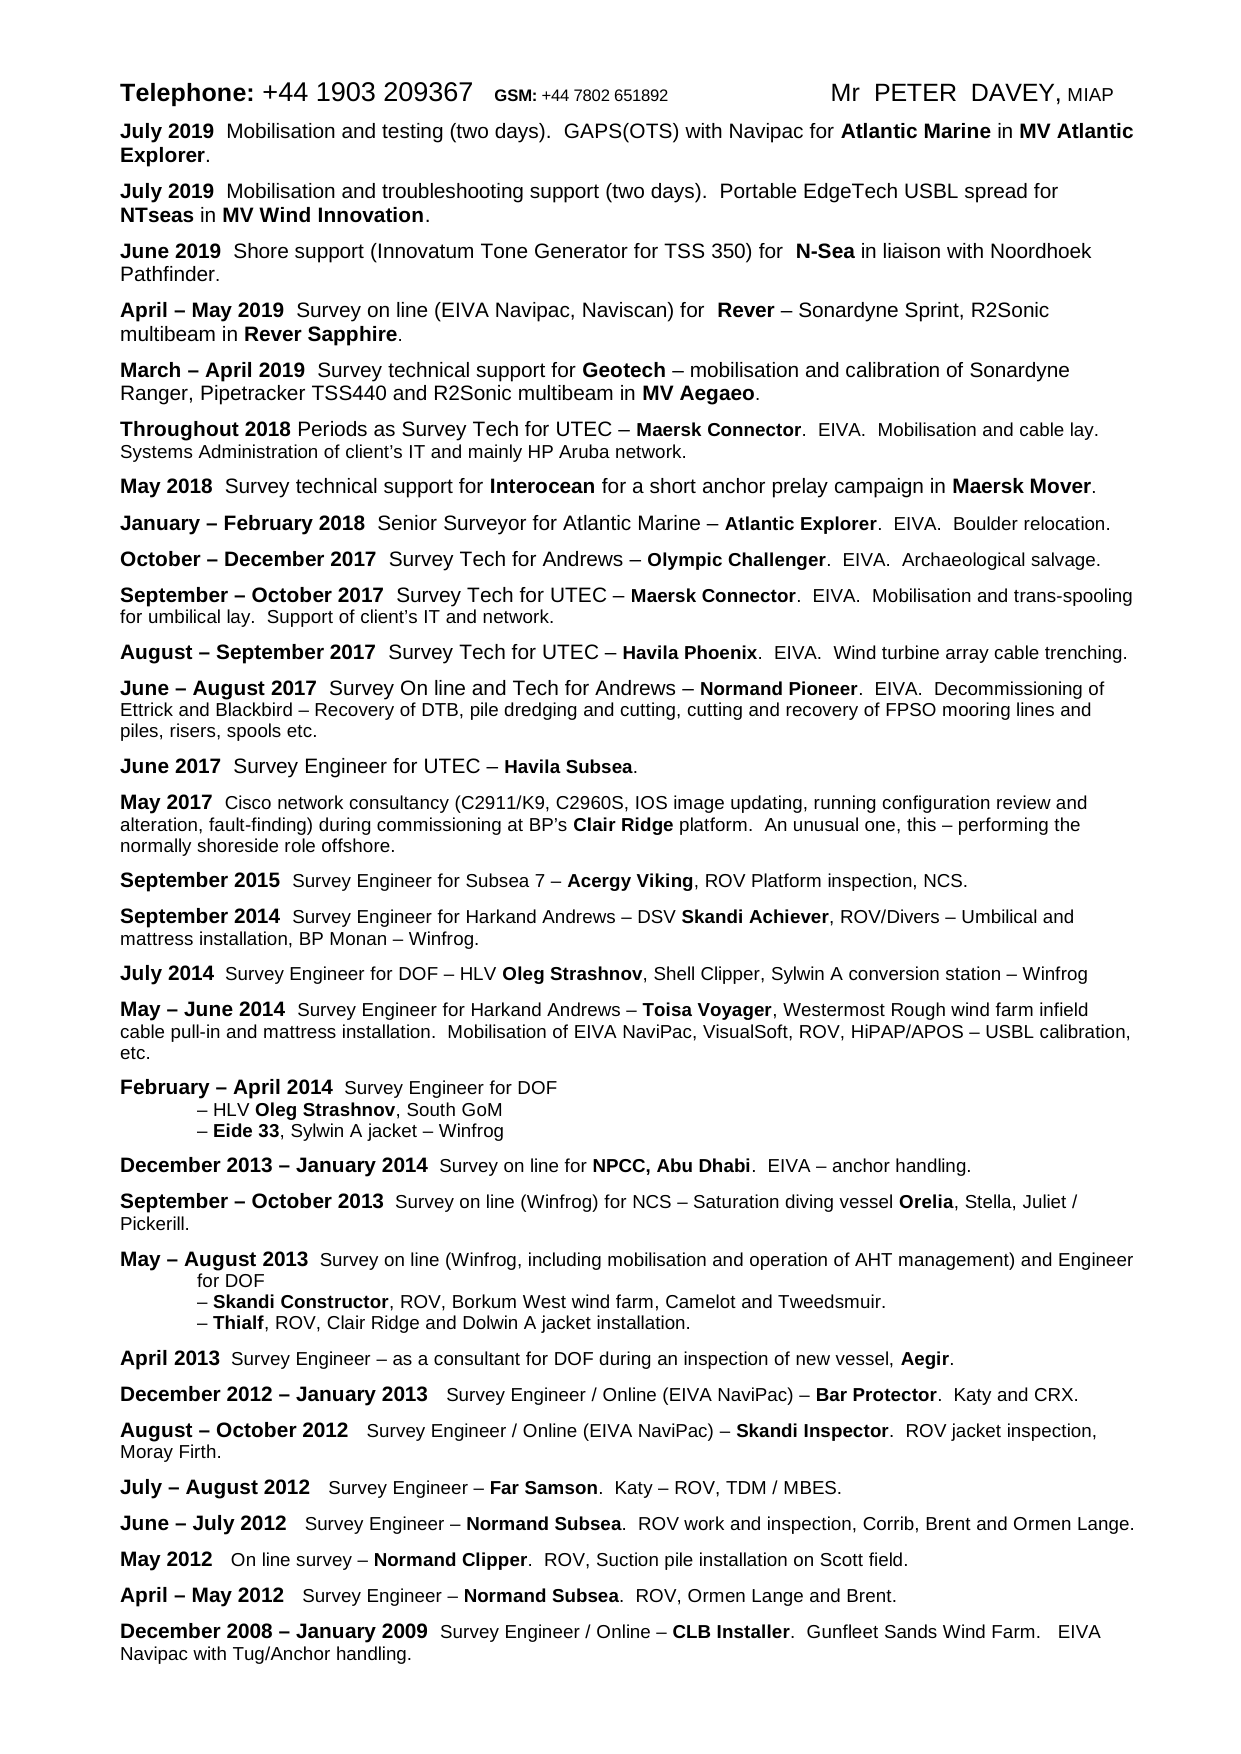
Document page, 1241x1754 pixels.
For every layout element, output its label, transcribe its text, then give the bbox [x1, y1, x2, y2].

text May 2012 On line survey – Normand Clipper. ROV, Suction pile installation on Scott field. [120, 1547, 1136, 1571]
text May – August 2013 Survey on line (Winfrog, including mobilisation and operation of AHT management) and Engineer for DOF – Skandi Constructor, ROV, Borkum West wind farm, Camelot and Tweedsmuir. – Thialf, ROV, Clair Ridge and Dolwin A jacket installation. [120, 1247, 1136, 1334]
text August – September 2017 Survey Tech for UTEC – Havila Phoenix. EIVA. Wind turbine array cable trenching. [120, 640, 1136, 664]
text September – October 2017 Survey Tech for UTEC – Maersk Connector. EIVA. Mobilisation and trans-spooling for umbilical lay. Support of client’s IT and network. [120, 583, 1136, 628]
text July – August 2012 Survey Engineer – Far Samson. Katy – ROV, TDM / MBES. [120, 1475, 1136, 1499]
text January – February 2018 Senior Surveyor for Atlantic Marine – Atlantic Explorer. EIVA. Boulder relocation. [120, 511, 1136, 534]
text September – October 2013 Survey on line (Winfrog) for NCS – Saturation diving vessel Orelia, Stella, Juliet / Pickerill. [120, 1190, 1136, 1234]
text Throughout 2018 Periods as Survey Tech for UTEC – Maersk Connector. EIVA. Mobilisation and cable lay. Systems Administration of client’s IT and mainly HP Aruba network. [120, 418, 1136, 462]
text April – May 2019 Survey on line (EIVA Navipac, Naviscan) for Rever – Sonardyne Sprint, R2Sonic multibeam in Rever Sapphire. [120, 299, 1136, 346]
text August – October 2012 Survey Engineer / Online (EIVA NaviPac) – Skandi Inspector. ROV jacket inspection, Moray Firth. [120, 1418, 1136, 1463]
text July 2019 Mobilisation and troubleshooting support (two days). Portable EdgeTech USBL spread for NTseas in MV Wind Innovation. [120, 179, 1136, 227]
text September 2014 Survey Engineer for Harkand Andrews – DSV Skandi Achiever, ROV/Divers – Umbilical and mattress installation, BP Monan – Winfrog. [120, 904, 1136, 949]
text May – June 2014 Survey Engineer for Harkand Andrews – Toisa Voyager, Westermost Rough wind farm infield cable pull-in and mattress installation. Mobilisation of EIVA NaviPac, VisualSoft, ROV, HiPAP/APOS – USBL calibration, etc. [120, 998, 1136, 1063]
text July 2014 Survey Engineer for DOF – HLV Oleg Strashnov, Shell Clipper, Sylwin A conversion station – Winfrog [120, 962, 1136, 985]
text December 2013 – January 2014 Survey on line for NPCC, Abu Dhabi. EIVA – anchor handling. [120, 1154, 1136, 1177]
text October – December 2017 Survey Tech for Andrews – Olympic Challenger. EIVA. Archaeological salvage. [120, 547, 1136, 571]
text December 2012 – January 2013 Survey Engineer / Online (EIVA NaviPac) – Bar Protector. Katy and CRX. [120, 1382, 1136, 1406]
text February – April 2014 Survey Engineer for DOF – HLV Oleg Strashnov, South GoM – Eide 33, Sylwin A jacket – Winfrog [120, 1076, 1136, 1141]
text May 2017 Cisco network consultancy (C2911/K9, C2960S, IOS image updating, running configuration review and alteration, fault-finding) during commissioning at BP’s Clair Ridge platform. An unusual one, this – performing the normally shoreside role offshore. [120, 790, 1136, 856]
text September 2015 Survey Engineer for Subsea 7 – Acergy Viking, ROV Platform inspection, NCS. [120, 868, 1136, 892]
text June – August 2017 Survey On line and Tech for Andrews – Normand Pioneer. EIVA. Decommissioning of Ettrick and Blackbird – Recovery of DTB, pile dredging and cutting, cutting and recovery of FPSO mooring lines and piles, risers, spools etc. [120, 676, 1136, 742]
text May 2018 Survey technical support for Interocean for a short anchor prelay campaign in Maersk Mover. [120, 475, 1136, 498]
text June 2019 Shore support (Innovatum Tone Generator for TSS 350) for N-Sea in liaison with Noordhoek Pathfinder. [120, 239, 1136, 286]
text December 2008 – January 2009 Survey Engineer / Online – CLB Installer. Gunfleet Sands Wind Farm. EIVA Navipac with Tug/Anchor handling. [120, 1619, 1136, 1664]
text June 2017 Survey Engineer for UTEC – Havila Subsea. [120, 754, 1136, 778]
text June – July 2012 Survey Engineer – Normand Subsea. ROV work and inspection, Corrib, Brent and Ormen Lange. [120, 1511, 1136, 1535]
text July 2019 Mobilisation and testing (two days). GAPS(OTS) with Navipac for Atlantic Marine in MV Atlantic Explorer. [120, 120, 1136, 167]
text April – May 2012 Survey Engineer – Normand Subsea. ROV, Ormen Lange and Brent. [120, 1583, 1136, 1607]
text April 2013 Survey Engineer – as a consultant for DOF during an inspection of new vessel, Aegir. [120, 1346, 1136, 1370]
text March – April 2019 Survey technical support for Geotech – mobilisation and calibration of Sonardyne Ranger, Pipetracker TSS440 and R2Sonic multibeam in MV Aegaeo. [120, 358, 1136, 405]
